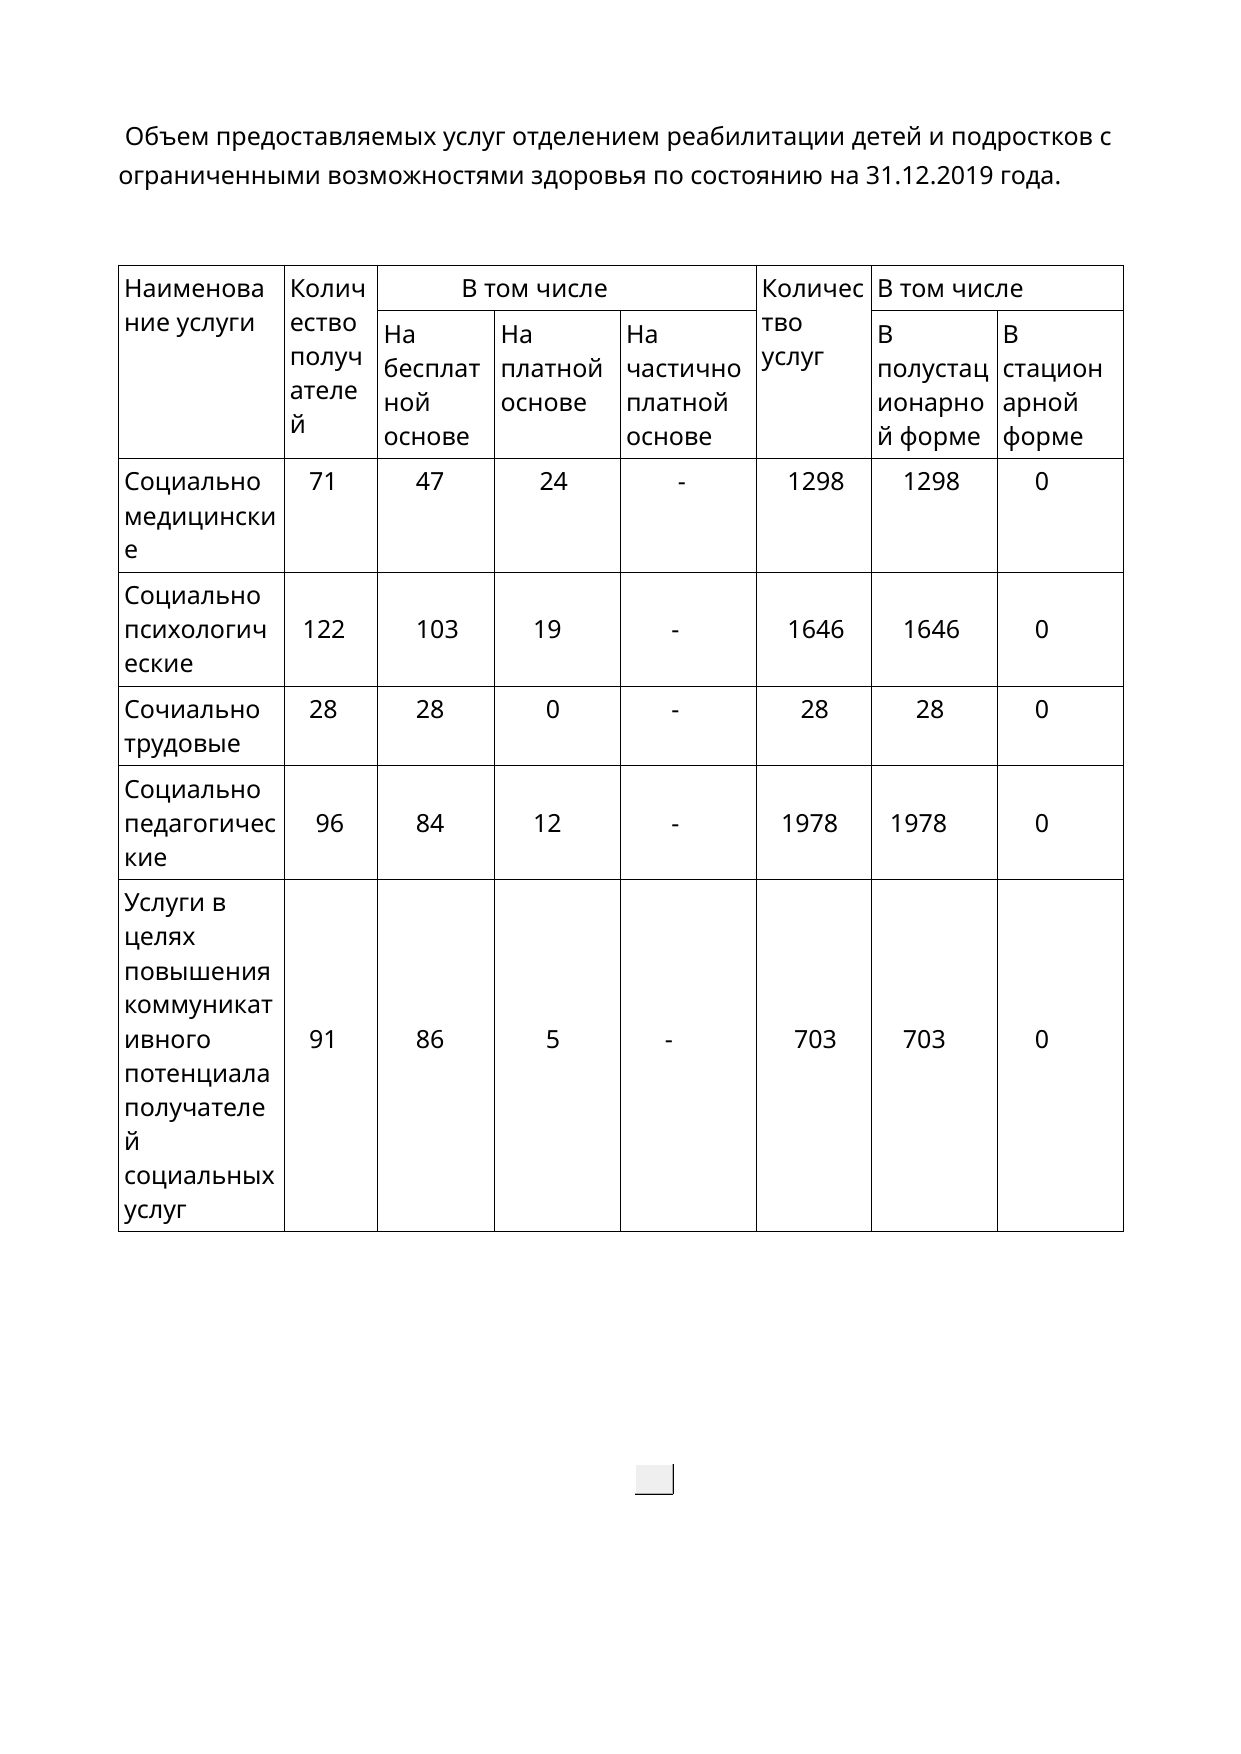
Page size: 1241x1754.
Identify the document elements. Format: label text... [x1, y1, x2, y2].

table_cell На бесплатной основе [378, 311, 494, 458]
text Объем предоставляемых услуг отделением реабилитации детей и подростков с ограниченными возможностями здоровья по состоянию на 31.12.2019 года. [118, 118, 1122, 191]
table_cell - [621, 880, 756, 1231]
table_cell 12 [495, 766, 620, 879]
table_cell 0 [998, 687, 1123, 765]
table_cell 1978 [872, 766, 997, 879]
table_cell - [621, 573, 756, 686]
table_cell 28 [872, 687, 997, 765]
table_cell Социально психологические [119, 573, 284, 686]
table_cell 1646 [757, 573, 871, 686]
table_header В том числе [378, 266, 756, 310]
table_header Количество услуг [757, 266, 871, 458]
table_cell - [621, 766, 756, 879]
table_cell 1646 [872, 573, 997, 686]
table_cell - [621, 459, 756, 572]
table_header Наименование услуги [119, 266, 284, 458]
table_header В том числе [872, 266, 1123, 310]
table_cell 47 [378, 459, 494, 572]
table_cell В полустационарной форме [872, 311, 997, 458]
table_cell 91 [285, 880, 377, 1231]
table_cell 703 [757, 880, 871, 1231]
table_cell 122 [285, 573, 377, 686]
table_cell 703 [872, 880, 997, 1231]
table_cell 0 [998, 459, 1123, 572]
table_header Количество получателей [285, 266, 377, 458]
table_cell 19 [495, 573, 620, 686]
table_cell 1298 [757, 459, 871, 572]
table_cell На частично платной основе [621, 311, 756, 458]
table_cell 0 [495, 687, 620, 765]
table_cell 103 [378, 573, 494, 686]
table_cell 86 [378, 880, 494, 1231]
table_cell На платной основе [495, 311, 620, 458]
table_cell 84 [378, 766, 494, 879]
table_cell 28 [757, 687, 871, 765]
table_cell 96 [285, 766, 377, 879]
table_cell 0 [998, 573, 1123, 686]
table_cell 28 [378, 687, 494, 765]
table_cell 1978 [757, 766, 871, 879]
table_cell 0 [998, 880, 1123, 1231]
table_cell - [621, 687, 756, 765]
table_cell Услуги в целях повышения коммуникативного потенциала получателей социальных услуг [119, 880, 284, 1231]
table_cell 1298 [872, 459, 997, 572]
table_cell В стационарной форме [998, 311, 1123, 458]
table_cell Социально педагогические [119, 766, 284, 879]
table_cell 24 [495, 459, 620, 572]
table_cell Сочиально трудовые [119, 687, 284, 765]
table_cell 5 [495, 880, 620, 1231]
table_cell 71 [285, 459, 377, 572]
table_cell 28 [285, 687, 377, 765]
table_cell Социально медицинские [119, 459, 284, 572]
table_cell 0 [998, 766, 1123, 879]
